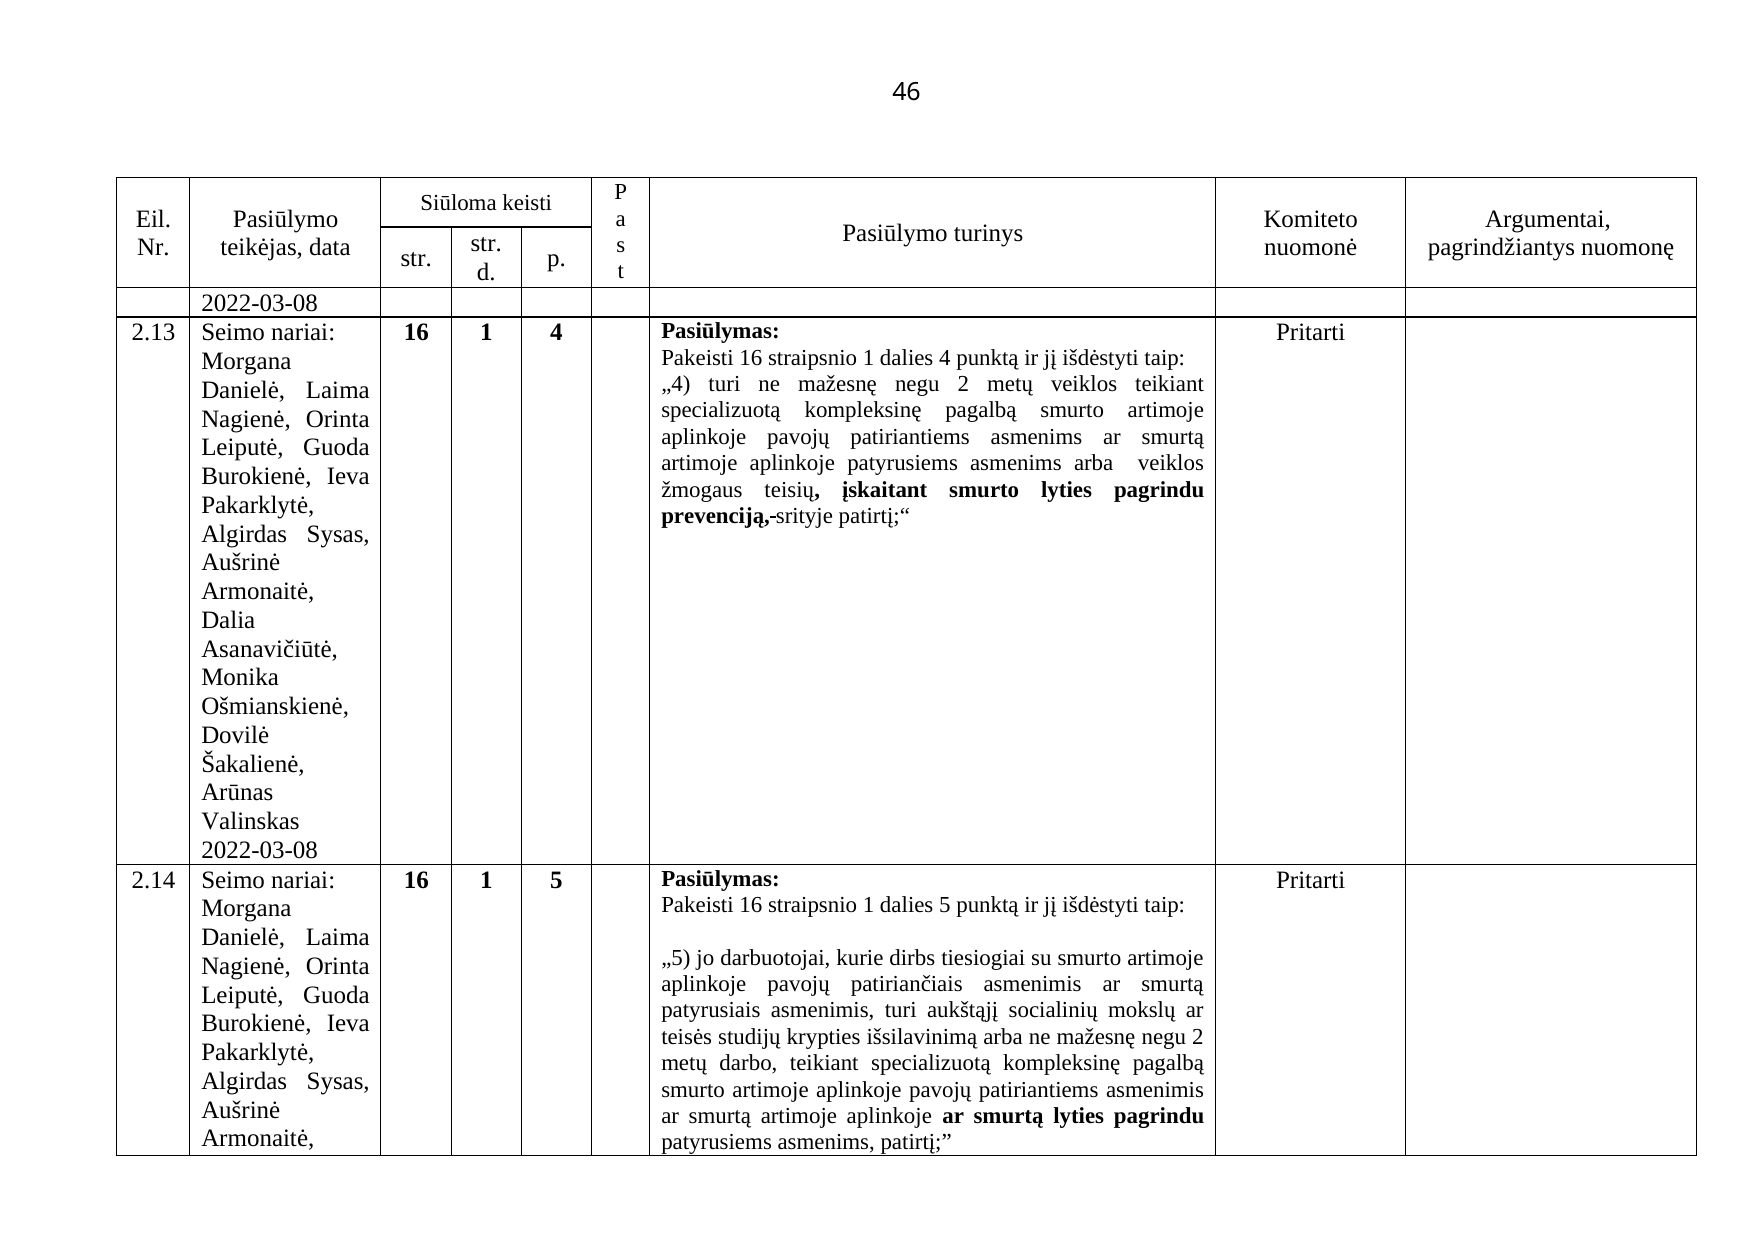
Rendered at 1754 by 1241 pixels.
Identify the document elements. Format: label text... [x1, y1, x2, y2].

table_header Siūloma keisti [381, 178, 591, 226]
table_header Pasiūlymo turinys [650, 178, 1215, 287]
table_cell str. d. [452, 228, 521, 287]
table_header Pastabos [592, 178, 649, 287]
table_header Argumentai, pagrindžiantys nuomonę [1406, 178, 1696, 287]
table_cell [117, 288, 189, 316]
table_cell [592, 288, 649, 316]
table_header Komiteto nuomonė [1216, 178, 1405, 287]
table_cell Pritarti [1216, 318, 1405, 864]
table_cell 2.13 [117, 318, 189, 864]
table_cell [592, 865, 649, 1155]
table_cell Pasiūlymas: Pakeisti 16 straipsnio 1 dalies 5 punktą ir jį išdėstyti taip: „5) jo darbuotojai, kurie dirbs tiesiogiai su smurto artimoje aplinkoje pavojų patiriančiais asmenimis ar smurtą patyrusiais asmenimis, turi aukštąjį socialinių mokslų ar teisės studijų krypties išsilavinimą arba ne mažesnę negu 2 metų darbo, teikiant specializuotą kompleksinę pagalbą smurto artimoje aplinkoje pavojų patiriantiems asmenimis ar smurtą artimoje aplinkoje ar smurtą lyties pagrindu patyrusiems asmenims, patirtį;” [650, 865, 1215, 1155]
table_cell 1 [452, 318, 521, 864]
table_cell 4 [522, 318, 591, 864]
table_cell [522, 288, 591, 316]
table_cell [1406, 288, 1696, 316]
table_cell Pritarti [1216, 865, 1405, 1155]
table_cell [381, 288, 451, 316]
table_cell 2022-03-08 [190, 288, 380, 316]
table_cell [452, 288, 521, 316]
table_cell Pasiūlymas: Pakeisti 16 straipsnio 1 dalies 4 punktą ir jį išdėstyti taip: „4) turi ne mažesnę negu 2 metų veiklos teikiant specializuotą kompleksinę pagalbą smurto artimoje aplinkoje pavojų patiriantiems asmenims ar smurtą artimoje aplinkoje patyrusiems asmenims arba veiklos žmogaus teisių, įskaitant smurto lyties pagrindu prevenciją, srityje patirtį;“ [650, 318, 1215, 864]
table_cell 2.14 [117, 865, 189, 1155]
table_cell [1216, 288, 1405, 316]
table_cell p. [522, 228, 591, 287]
table_cell 5 [522, 865, 591, 1155]
table_cell 16 [381, 318, 451, 864]
table_header Eil. Nr. [117, 178, 189, 287]
table_cell [592, 318, 649, 864]
table_cell 1 [452, 865, 521, 1155]
table_cell 16 [381, 865, 451, 1155]
table_cell [1406, 318, 1696, 864]
table_cell [650, 288, 1215, 316]
table_cell str. [381, 228, 451, 287]
table_cell [1406, 865, 1696, 1155]
table_cell Seimo nariai: Morgana Danielė, Laima Nagienė, Orinta Leiputė, Guoda Burokienė, Ieva Pakarklytė, Algirdas Sysas, Aušrinė Armonaitė, Dalia Asanavičiūtė, Monika Ošmianskienė, Dovilė Šakalienė, Arūnas Valinskas 2022-03-08 [190, 318, 380, 864]
table_cell Seimo nariai: Morgana Danielė, Laima Nagienė, Orinta Leiputė, Guoda Burokienė, Ieva Pakarklytė, Algirdas Sysas, Aušrinė Armonaitė, [190, 865, 380, 1155]
table_header Pasiūlymo teikėjas, data [190, 178, 380, 287]
